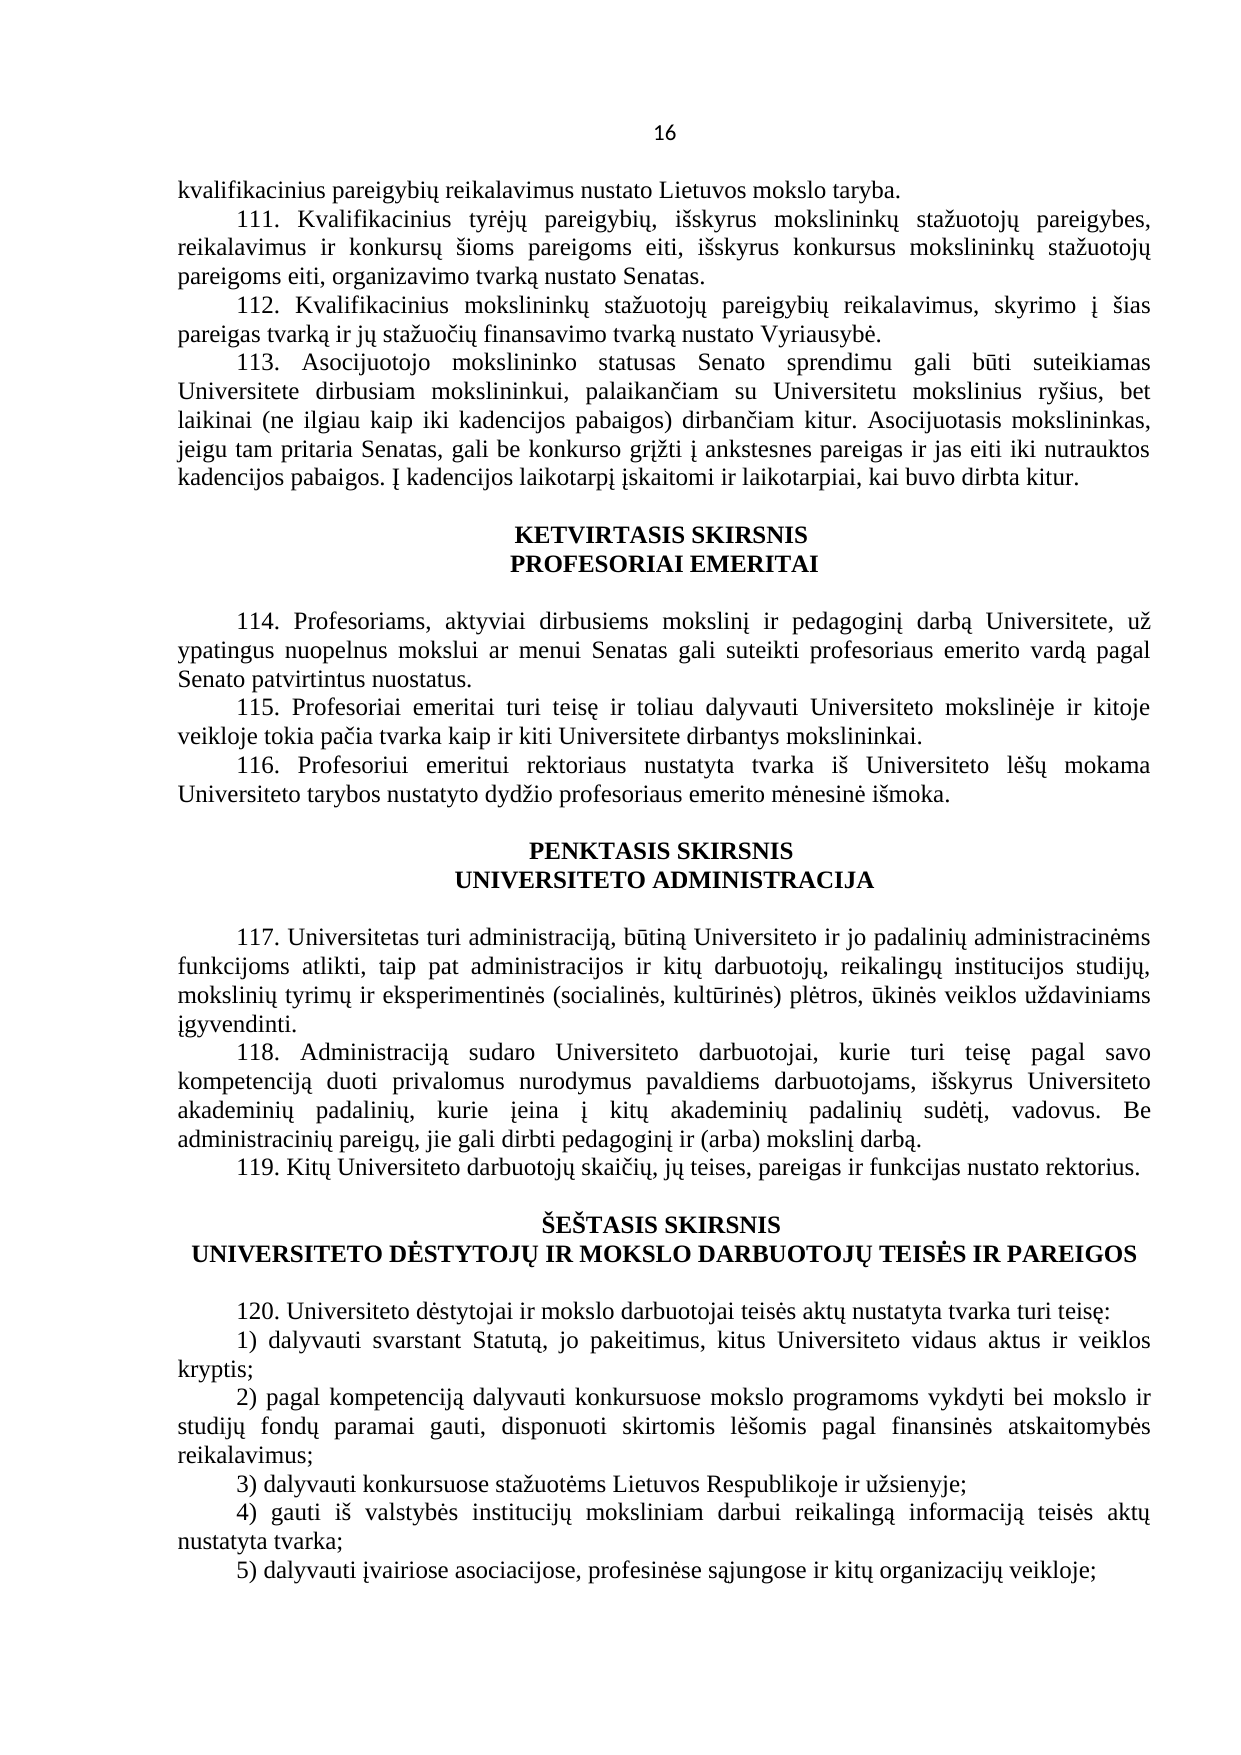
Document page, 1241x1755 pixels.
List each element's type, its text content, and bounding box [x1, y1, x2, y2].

text 112. Kvalifikacinius mokslininkų stažuotojų pareigybių reikalavimus, skyrimo į šias pareigas tvarką ir jų stažuočių finansavimo tvarką nustato Vyriausybė. [177, 290, 1152, 347]
text KETVIRTASIS skirsnis [177, 520, 1152, 549]
text UNIVERSITETO ADMINISTRACIJA [177, 865, 1152, 894]
text 2) pagal kompetenciją dalyvauti konkursuose mokslo programoms vykdyti bei mokslo ir studijų fondų paramai gauti, disponuoti skirtomis lėšomis pagal finansinės atskaitomybės reikalavimus; [177, 1382, 1152, 1469]
text 113. Asocijuotojo mokslininko statusas Senato sprendimu gali būti suteikiamas Universitete dirbusiam mokslininkui, palaikančiam su Universitetu mokslinius ryšius, bet laikinai (ne ilgiau kaip iki kadencijos pabaigos) dirbančiam kitur. Asocijuotasis mokslininkas, jeigu tam pritaria Senatas, gali be konkurso grįžti į ankstesnes pareigas ir jas eiti iki nutrauktos kadencijos pabaigos. Į kadencijos laikotarpį įskaitomi ir laikotarpiai, kai buvo dirbta kitur. [177, 347, 1152, 491]
text 115. Profesoriai emeritai turi teisę ir toliau dalyvauti Universiteto mokslinėje ir kitoje veikloje tokia pačia tvarka kaip ir kiti Universitete dirbantys mokslininkai. [177, 692, 1152, 750]
text 120. Universiteto dėstytojai ir mokslo darbuotojai teisės aktų nustatyta tvarka turi teisę: [177, 1296, 1152, 1325]
text kvalifikacinius pareigybių reikalavimus nustato Lietuvos mokslo taryba. [177, 175, 1152, 204]
text 119. Kitų Universiteto darbuotojų skaičių, jų teises, pareigas ir funkcijas nustato rektorius. [177, 1152, 1152, 1181]
text 117. Universitetas turi administraciją, būtiną Universiteto ir jo padalinių administracinėms funkcijoms atlikti, taip pat administracijos ir kitų darbuotojų, reikalingų institucijos studijų, mokslinių tyrimų ir eksperimentinės (socialinės, kultūrinės) plėtros, ūkinės veiklos uždaviniams įgyvendinti. [177, 922, 1152, 1037]
text 116. Profesoriui emeritui rektoriaus nustatyta tvarka iš Universiteto lėšų mokama Universiteto tarybos nustatyto dydžio profesoriaus emerito mėnesinė išmoka. [177, 750, 1152, 807]
text 111. Kvalifikacinius tyrėjų pareigybių, išskyrus mokslininkų stažuotojų pareigybes, reikalavimus ir konkursų šioms pareigoms eiti, išskyrus konkursus mokslininkų stažuotojų pareigoms eiti, organizavimo tvarką nustato Senatas. [177, 204, 1152, 290]
text UNIVERSITETO DĖSTYTOJŲ IR MOKSLO DARBUOTOJŲ TEISĖS IR PAREIGOS [177, 1239, 1152, 1267]
text 118. Administraciją sudaro Universiteto darbuotojai, kurie turi teisę pagal savo kompetenciją duoti privalomus nurodymus pavaldiems darbuotojams, išskyrus Universiteto akademinių padalinių, kurie įeina į kitų akademinių padalinių sudėtį, vadovus. Be administracinių pareigų, jie gali dirbti pedagoginį ir (arba) mokslinį darbą. [177, 1037, 1152, 1152]
text 5) dalyvauti įvairiose asociacijose, profesinėse sąjungose ir kitų organizacijų veikloje; [177, 1555, 1152, 1584]
text 114. Profesoriams, aktyviai dirbusiems mokslinį ir pedagoginį darbą Universitete, už ypatingus nuopelnus mokslui ar menui Senatas gali suteikti profesoriaus emerito vardą pagal Senato patvirtintus nuostatus. [177, 606, 1152, 692]
text ŠEŠTASIS skirsnis [177, 1210, 1152, 1239]
text 4) gauti iš valstybės institucijų moksliniam darbui reikalingą informaciją teisės aktų nustatyta tvarka; [177, 1497, 1152, 1555]
text PENKTASIS SKIRSNIS [177, 836, 1152, 865]
text 1) dalyvauti svarstant Statutą, jo pakeitimus, kitus Universiteto vidaus aktus ir veiklos kryptis; [177, 1325, 1152, 1382]
text PROFESORIAI EMERITAI [177, 549, 1152, 577]
text 3) dalyvauti konkursuose stažuotėms Lietuvos Respublikoje ir užsienyje; [177, 1469, 1152, 1497]
